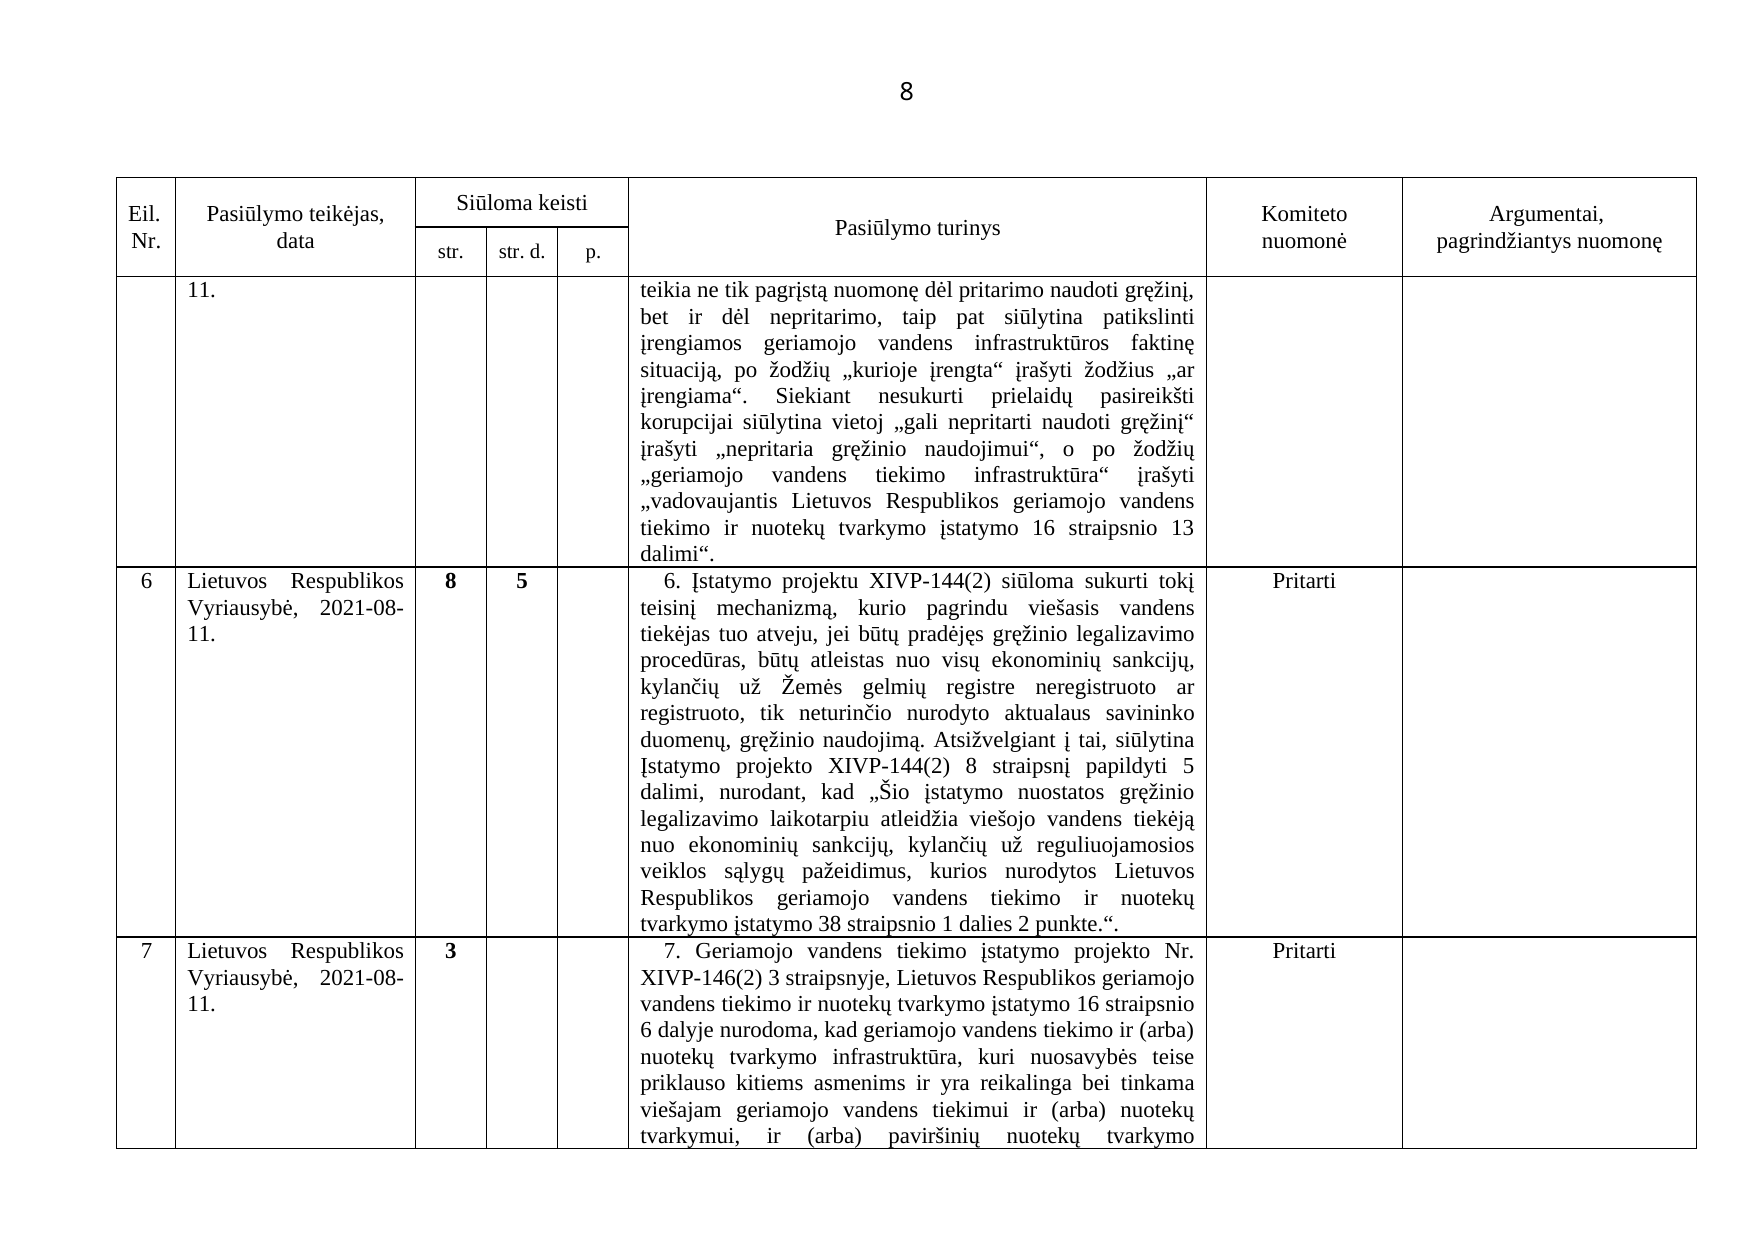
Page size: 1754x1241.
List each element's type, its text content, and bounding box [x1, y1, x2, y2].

table_cell 11. [176, 277, 415, 566]
table_header Argumentai, pagrindžiantys nuomonę [1403, 178, 1696, 276]
table_cell [117, 277, 175, 566]
table_cell 7. Geriamojo vandens tiekimo įstatymo projekto Nr. XIVP-146(2) 3 straipsnyje, Lietuvos Respublikos geriamojo vandens tiekimo ir nuotekų tvarkymo įstatymo 16 straipsnio 6 dalyje nurodoma, kad geriamojo vandens tiekimo ir (arba) nuotekų tvarkymo infrastruktūra, kuri nuosavybės teise priklauso kitiems asmenims ir yra reikalinga bei tinkama viešajam geriamojo vandens tiekimui ir (arba) nuotekų tvarkymui, ir (arba) paviršinių nuotekų tvarkymo [629, 938, 1206, 1148]
table_header Eil. Nr. [117, 178, 175, 276]
table_cell [1403, 568, 1696, 936]
table_cell 7 [117, 938, 175, 1148]
table_header Siūloma keisti [416, 178, 628, 226]
table_cell 8 [416, 568, 486, 936]
table_cell Lietuvos Respublikos Vyriausybė, 2021-08-11. [176, 568, 415, 936]
table_header Pasiūlymo teikėjas, data [176, 178, 415, 276]
table_header Komiteto nuomonė [1207, 178, 1402, 276]
table_cell [558, 938, 628, 1148]
table_cell [487, 277, 557, 566]
table_cell 3 [416, 938, 486, 1148]
table_cell [487, 938, 557, 1148]
table_cell str. d. [487, 228, 557, 276]
table_cell [1403, 277, 1696, 566]
table_header Pasiūlymo turinys [629, 178, 1206, 276]
table_cell [558, 568, 628, 936]
table_cell 6. Įstatymo projektu XIVP-144(2) siūloma sukurti tokį teisinį mechanizmą, kurio pagrindu viešasis vandens tiekėjas tuo atveju, jei būtų pradėjęs gręžinio legalizavimo procedūras, būtų atleistas nuo visų ekonominių sankcijų, kylančių už Žemės gelmių registre neregistruoto ar registruoto, tik neturinčio nurodyto aktualaus savininko duomenų, gręžinio naudojimą. Atsižvelgiant į tai, siūlytina Įstatymo projekto XIVP-144(2) 8 straipsnį papildyti 5 dalimi, nurodant, kad „Šio įstatymo nuostatos gręžinio legalizavimo laikotarpiu atleidžia viešojo vandens tiekėją nuo ekonominių sankcijų, kylančių už reguliuojamosios veiklos sąlygų pažeidimus, kurios nurodytos Lietuvos Respublikos geriamojo vandens tiekimo ir nuotekų tvarkymo įstatymo 38 straipsnio 1 dalies 2 punkte.“. [629, 568, 1206, 936]
table_cell [416, 277, 486, 566]
table_cell 5 [487, 568, 557, 936]
table_cell str. [416, 228, 486, 276]
table_cell Pritarti [1207, 938, 1402, 1148]
table_cell Pritarti [1207, 568, 1402, 936]
table_cell p. [558, 228, 628, 276]
table_cell Lietuvos Respublikos Vyriausybė, 2021-08-11. [176, 938, 415, 1148]
table_cell [558, 277, 628, 566]
table_cell 6 [117, 568, 175, 936]
table_cell [1207, 277, 1402, 566]
table_cell [1403, 938, 1696, 1148]
table_cell teikia ne tik pagrįstą nuomonę dėl pritarimo naudoti gręžinį, bet ir dėl nepritarimo, taip pat siūlytina patikslinti įrengiamos geriamojo vandens infrastruktūros faktinę situaciją, po žodžių „kurioje įrengta“ įrašyti žodžius „ar įrengiama“. Siekiant nesukurti prielaidų pasireikšti korupcijai siūlytina vietoj „gali nepritarti naudoti gręžinį“ įrašyti „nepritaria gręžinio naudojimui“, o po žodžių „geriamojo vandens tiekimo infrastruktūra“ įrašyti „vadovaujantis Lietuvos Respublikos geriamojo vandens tiekimo ir nuotekų tvarkymo įstatymo 16 straipsnio 13 dalimi“. [629, 277, 1206, 566]
